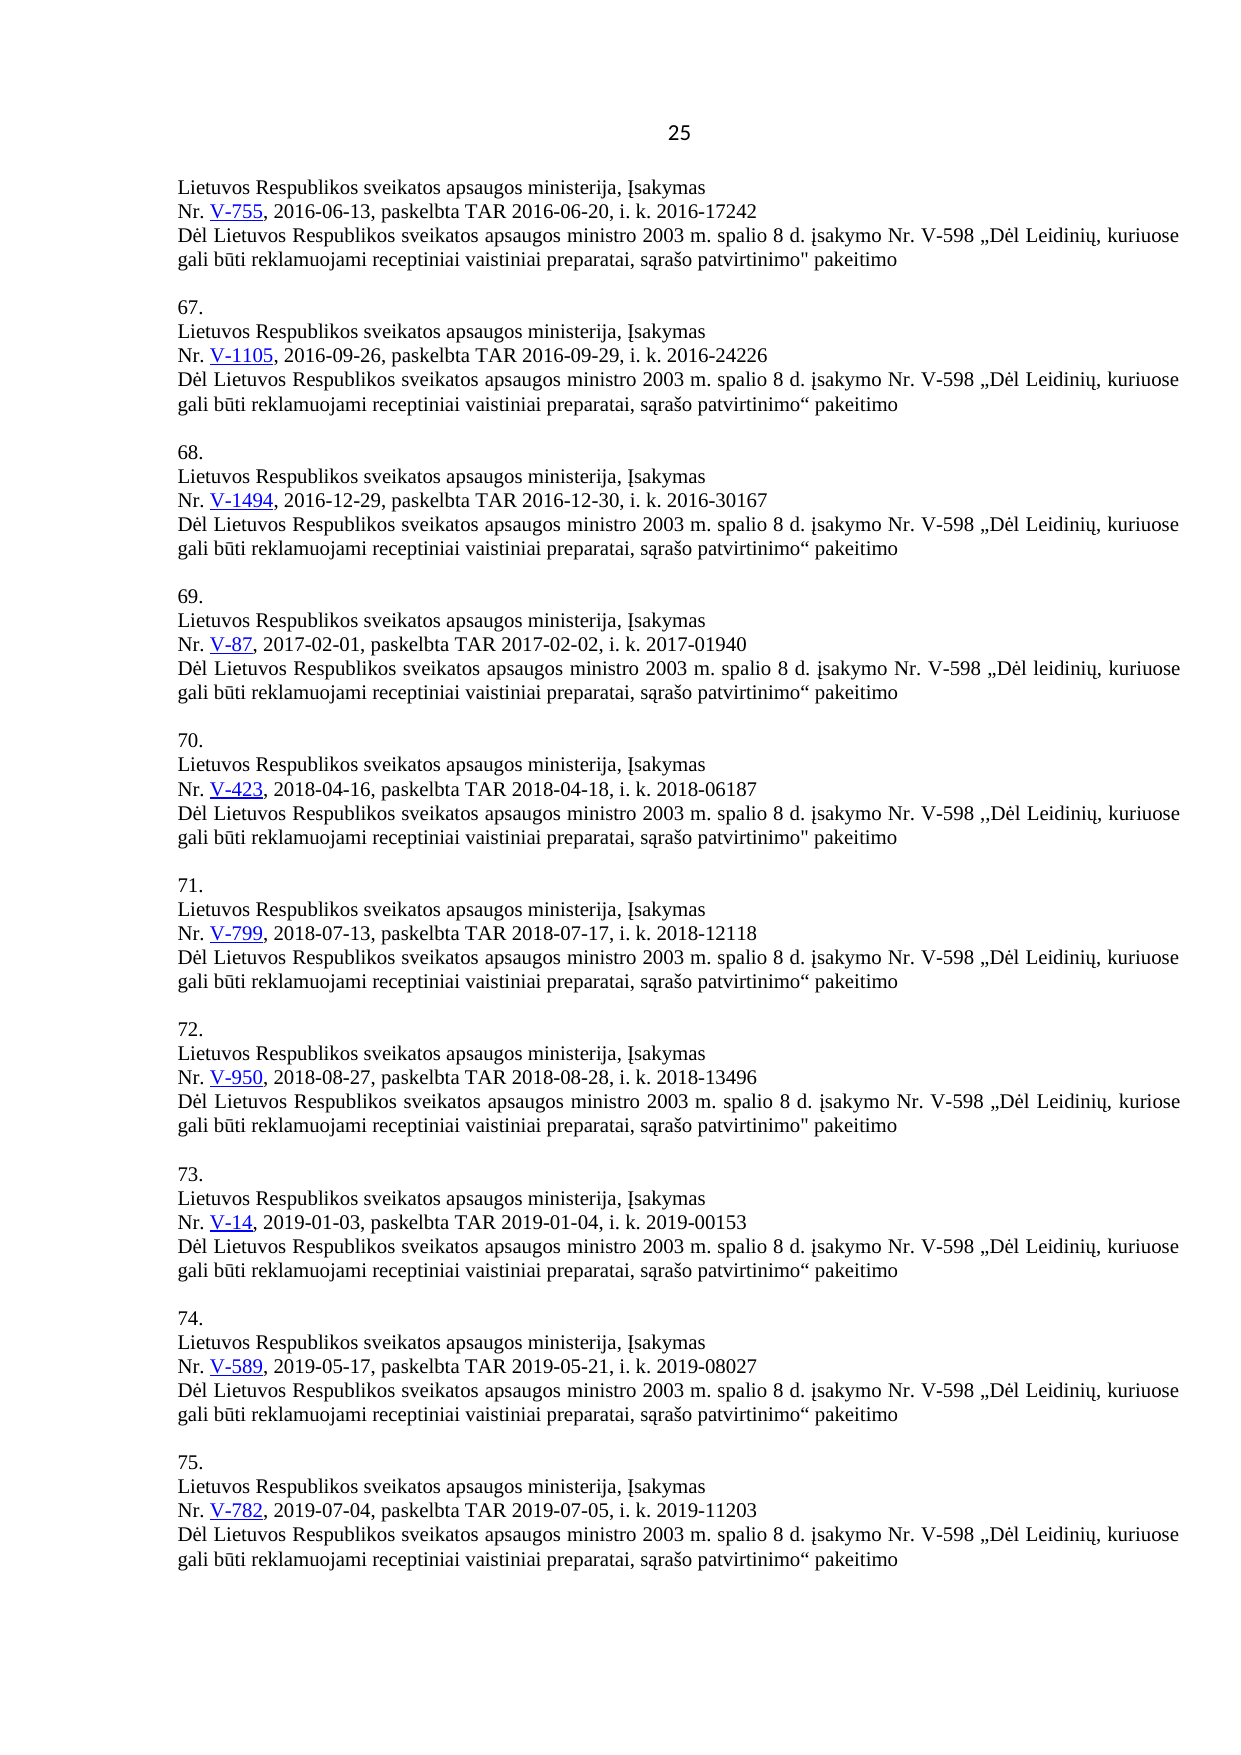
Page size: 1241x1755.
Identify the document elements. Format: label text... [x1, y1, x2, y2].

text Dėl Lietuvos Respublikos sveikatos apsaugos ministro 2003 m. spalio 8 d. įsakymo Nr. V-598 „Dėl Leidinių, kuriuose gali būti reklamuojami receptiniai vaistiniai preparatai, sąrašo patvirtinimo“ pakeitimo [177, 1522, 1181, 1571]
text Nr. V-950, 2018-08-27, paskelbta TAR 2018-08-28, i. k. 2018-13496 [177, 1065, 1181, 1089]
text Lietuvos Respublikos sveikatos apsaugos ministerija, Įsakymas [177, 175, 1181, 199]
text 68. [177, 439, 1181, 464]
text Dėl Lietuvos Respublikos sveikatos apsaugos ministro 2003 m. spalio 8 d. įsakymo Nr. V-598 „Dėl Leidinių, kuriuose gali būti reklamuojami receptiniai vaistiniai preparatai, sąrašo patvirtinimo“ pakeitimo [177, 1378, 1181, 1426]
text Lietuvos Respublikos sveikatos apsaugos ministerija, Įsakymas [177, 464, 1181, 488]
text Lietuvos Respublikos sveikatos apsaugos ministerija, Įsakymas [177, 1330, 1181, 1354]
text Dėl Lietuvos Respublikos sveikatos apsaugos ministro 2003 m. spalio 8 d. įsakymo Nr. V-598 „Dėl leidinių, kuriuose gali būti reklamuojami receptiniai vaistiniai preparatai, sąrašo patvirtinimo“ pakeitimo [177, 656, 1181, 704]
text Dėl Lietuvos Respublikos sveikatos apsaugos ministro 2003 m. spalio 8 d. įsakymo Nr. V-598 „Dėl Leidinių, kuriose gali būti reklamuojami receptiniai vaistiniai preparatai, sąrašo patvirtinimo" pakeitimo [177, 1089, 1181, 1137]
text Lietuvos Respublikos sveikatos apsaugos ministerija, Įsakymas [177, 897, 1181, 921]
text Dėl Lietuvos Respublikos sveikatos apsaugos ministro 2003 m. spalio 8 d. įsakymo Nr. V-598 „Dėl Leidinių, kuriuose gali būti reklamuojami receptiniai vaistiniai preparatai, sąrašo patvirtinimo" pakeitimo [177, 223, 1181, 271]
text 75. [177, 1450, 1181, 1474]
text Dėl Lietuvos Respublikos sveikatos apsaugos ministro 2003 m. spalio 8 d. įsakymo Nr. V-598 ,,Dėl Leidinių, kuriuose gali būti reklamuojami receptiniai vaistiniai preparatai, sąrašo patvirtinimo" pakeitimo [177, 801, 1181, 849]
text Lietuvos Respublikos sveikatos apsaugos ministerija, Įsakymas [177, 319, 1181, 343]
text Lietuvos Respublikos sveikatos apsaugos ministerija, Įsakymas [177, 1186, 1181, 1209]
text Nr. V-589, 2019-05-17, paskelbta TAR 2019-05-21, i. k. 2019-08027 [177, 1354, 1181, 1378]
text Nr. V-423, 2018-04-16, paskelbta TAR 2018-04-18, i. k. 2018-06187 [177, 776, 1181, 801]
text Dėl Lietuvos Respublikos sveikatos apsaugos ministro 2003 m. spalio 8 d. įsakymo Nr. V-598 „Dėl Leidinių, kuriuose gali būti reklamuojami receptiniai vaistiniai preparatai, sąrašo patvirtinimo“ pakeitimo [177, 1234, 1181, 1282]
text 72. [177, 1017, 1181, 1041]
text Nr. V-87, 2017-02-01, paskelbta TAR 2017-02-02, i. k. 2017-01940 [177, 632, 1181, 656]
text Nr. V-755, 2016-06-13, paskelbta TAR 2016-06-20, i. k. 2016-17242 [177, 199, 1181, 223]
text Lietuvos Respublikos sveikatos apsaugos ministerija, Įsakymas [177, 1474, 1181, 1498]
text Lietuvos Respublikos sveikatos apsaugos ministerija, Įsakymas [177, 608, 1181, 632]
text Lietuvos Respublikos sveikatos apsaugos ministerija, Įsakymas [177, 1041, 1181, 1065]
text Lietuvos Respublikos sveikatos apsaugos ministerija, Įsakymas [177, 752, 1181, 776]
text 74. [177, 1306, 1181, 1330]
text Nr. V-782, 2019-07-04, paskelbta TAR 2019-07-05, i. k. 2019-11203 [177, 1498, 1181, 1522]
text Dėl Lietuvos Respublikos sveikatos apsaugos ministro 2003 m. spalio 8 d. įsakymo Nr. V-598 „Dėl Leidinių, kuriuose gali būti reklamuojami receptiniai vaistiniai preparatai, sąrašo patvirtinimo“ pakeitimo [177, 945, 1181, 993]
text 71. [177, 873, 1181, 897]
text Nr. V-14, 2019-01-03, paskelbta TAR 2019-01-04, i. k. 2019-00153 [177, 1209, 1181, 1234]
text Dėl Lietuvos Respublikos sveikatos apsaugos ministro 2003 m. spalio 8 d. įsakymo Nr. V-598 „Dėl Leidinių, kuriuose gali būti reklamuojami receptiniai vaistiniai preparatai, sąrašo patvirtinimo“ pakeitimo [177, 367, 1181, 416]
text 70. [177, 728, 1181, 752]
text 69. [177, 584, 1181, 608]
text Nr. V-1105, 2016-09-26, paskelbta TAR 2016-09-29, i. k. 2016-24226 [177, 343, 1181, 367]
text Nr. V-799, 2018-07-13, paskelbta TAR 2018-07-17, i. k. 2018-12118 [177, 921, 1181, 945]
text Dėl Lietuvos Respublikos sveikatos apsaugos ministro 2003 m. spalio 8 d. įsakymo Nr. V-598 „Dėl Leidinių, kuriuose gali būti reklamuojami receptiniai vaistiniai preparatai, sąrašo patvirtinimo“ pakeitimo [177, 512, 1181, 560]
text 67. [177, 295, 1181, 319]
text Nr. V-1494, 2016-12-29, paskelbta TAR 2016-12-30, i. k. 2016-30167 [177, 488, 1181, 512]
text 73. [177, 1161, 1181, 1186]
